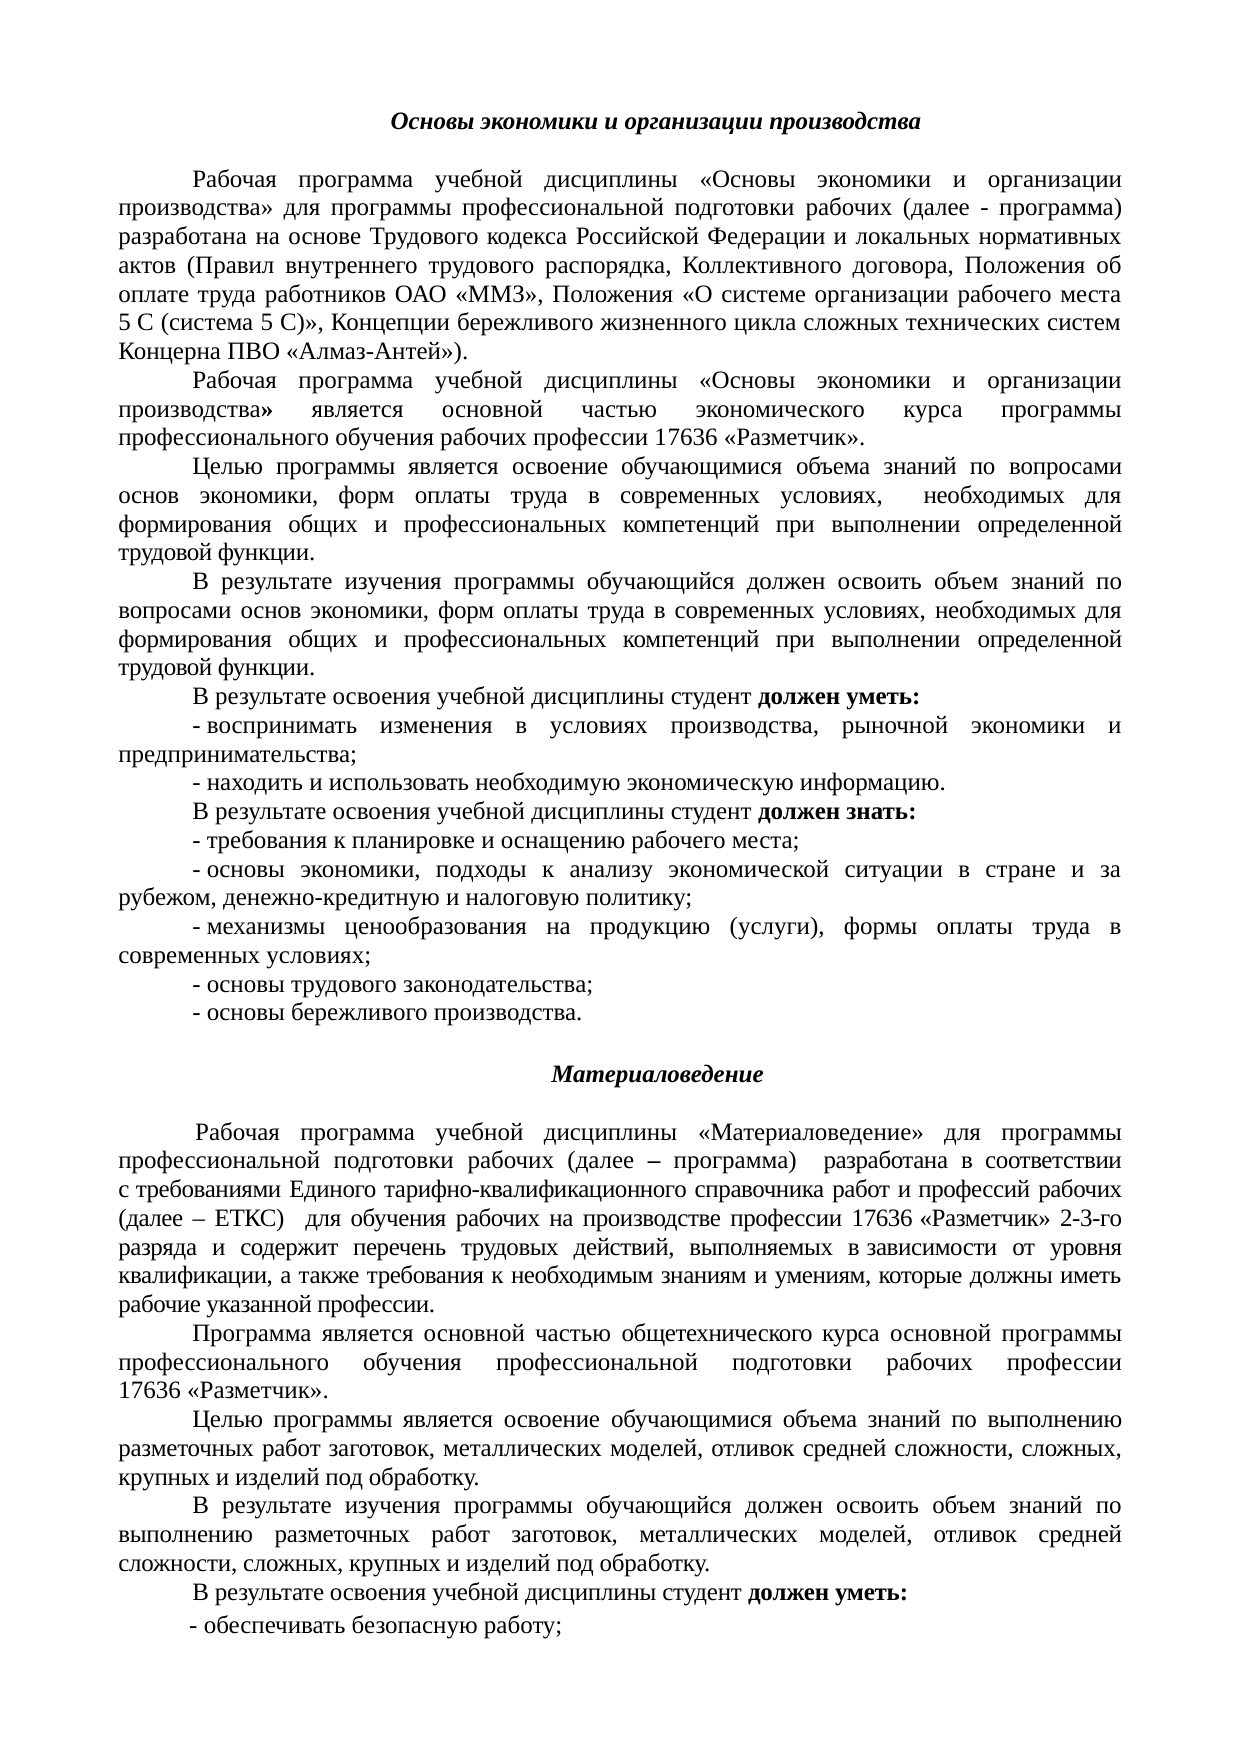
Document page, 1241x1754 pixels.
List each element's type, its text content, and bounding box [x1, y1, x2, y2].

text Материаловедение [118, 1059, 1122, 1088]
text В результате изучения программы обучающийся должен освоить объем знаний по выполнению разметочных работ заготовок, металлических моделей, отливок средней сложности, сложных, крупных и изделий под обработку. [118, 1491, 1122, 1577]
text - основы экономики, подходы к анализу экономической ситуации в стране и за рубежом, денежно-кредитную и налоговую политику; [118, 854, 1122, 911]
text Целью программы является освоение обучающимися объема знаний по вопросами основ экономики, форм оплаты труда в современных условиях, необходимых для формирования общих и профессиональных компетенций при выполнении определенной трудовой функции. [118, 451, 1122, 566]
text - требования к планировке и оснащению рабочего места; [118, 825, 1122, 854]
text Рабочая программа учебной дисциплины «Основы экономики и организации производства» для программы профессиональной подготовки рабочих (далее - программа) разработана на основе Трудового кодекса Российской Федерации и локальных нормативных актов (Правил внутреннего трудового распорядка, Коллективного договора, Положения об оплате труда работников ОАО «ММЗ», Положения «О системе организации рабочего места 5 С (система 5 С)», Концепции бережливого жизненного цикла сложных технических систем Концерна ПВО «Алмаз-Антей»). [118, 164, 1122, 365]
text В результате освоения учебной дисциплины студент должен уметь: [118, 681, 1122, 710]
text Целью программы является освоение обучающимися объема знаний по выполнению разметочных работ заготовок, металлических моделей, отливок средней сложности, сложных, крупных и изделий под обработку. [118, 1404, 1122, 1491]
text - находить и использовать необходимую экономическую информацию. [118, 767, 1122, 796]
text Рабочая программа учебной дисциплины «Основы экономики и организации производства» является основной частью экономического курса программы профессионального обучения рабочих профессии 17636 «Разметчик». [118, 365, 1122, 451]
text - обеспечивать безопасную работу; [118, 1610, 1116, 1638]
text В результате освоения учебной дисциплины студент должен уметь: [118, 1577, 1122, 1606]
text - воспринимать изменения в условиях производства, рыночной экономики и предпринимательства; [118, 710, 1122, 767]
text Основы экономики и организации производства [118, 106, 1122, 135]
text В результате изучения программы обучающийся должен освоить объем знаний по вопросами основ экономики, форм оплаты труда в современных условиях, необходимых для формирования общих и профессиональных компетенций при выполнении определенной трудовой функции. [118, 566, 1122, 681]
text Рабочая программа учебной дисциплины «Материаловедение» для программы профессиональной подготовки рабочих (далее – программа) разработана в соответствии с требованиями Единого тарифно-квалификационного справочника работ и профессий рабочих (далее – ЕТКС) для обучения рабочих на производстве профессии 17636 «Разметчик» 2-3-го разряда и содержит перечень трудовых действий, выполняемых в зависимости от уровня квалификации, а также требования к необходимым знаниям и умениям, которые должны иметь рабочие указанной профессии. [118, 1117, 1122, 1318]
text - механизмы ценообразования на продукцию (услуги), формы оплаты труда в современных условиях; [118, 911, 1122, 969]
text Программа является основной частью общетехнического курса основной программы профессионального обучения профессиональной подготовки рабочих профессии 17636 «Разметчик». [118, 1318, 1122, 1404]
text В результате освоения учебной дисциплины студент должен знать: [118, 796, 1122, 825]
text - основы трудового законодательства; [118, 969, 1122, 997]
text - основы бережливого производства. [118, 997, 1122, 1026]
